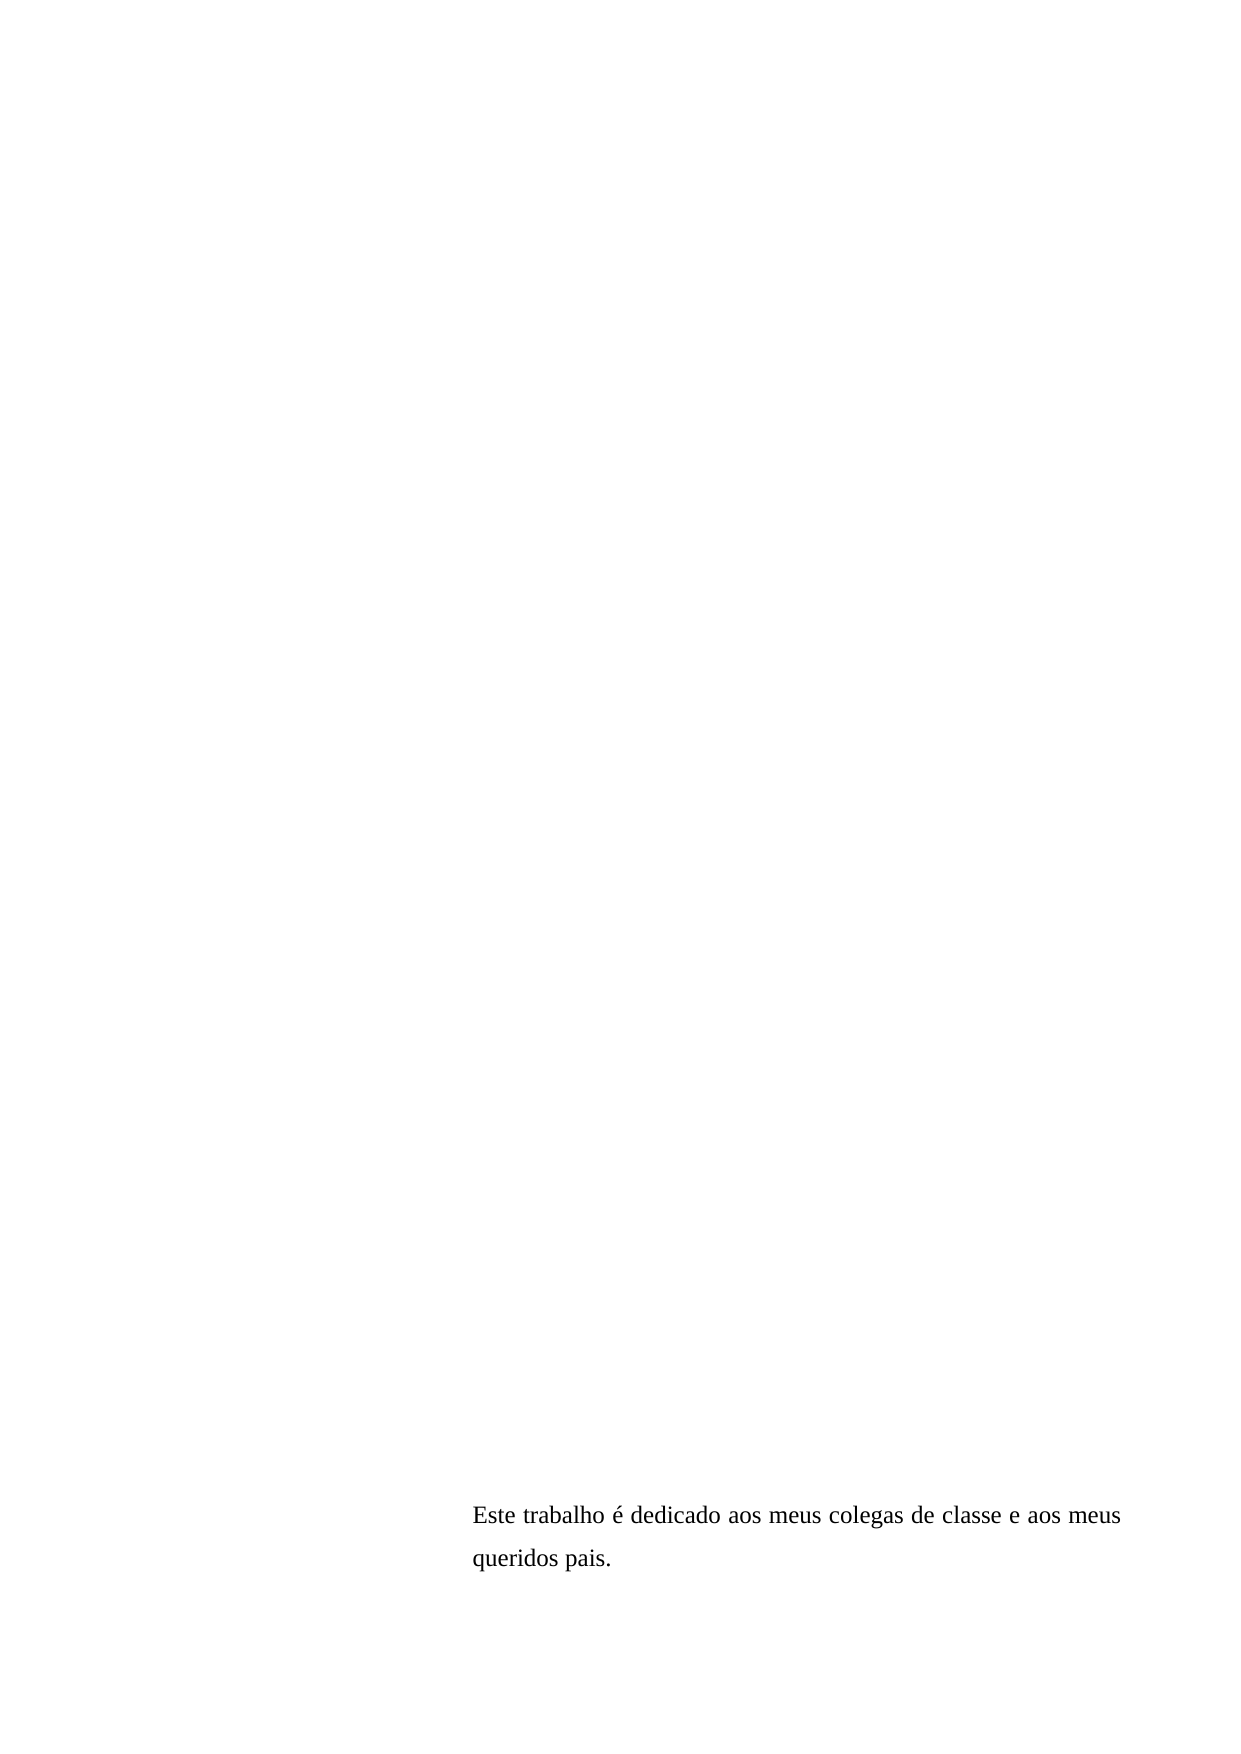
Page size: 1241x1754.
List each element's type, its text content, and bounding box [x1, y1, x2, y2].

text Este trabalho é dedicado aos meus colegas de classe e aos meus queridos pais. [472, 1500, 1122, 1572]
